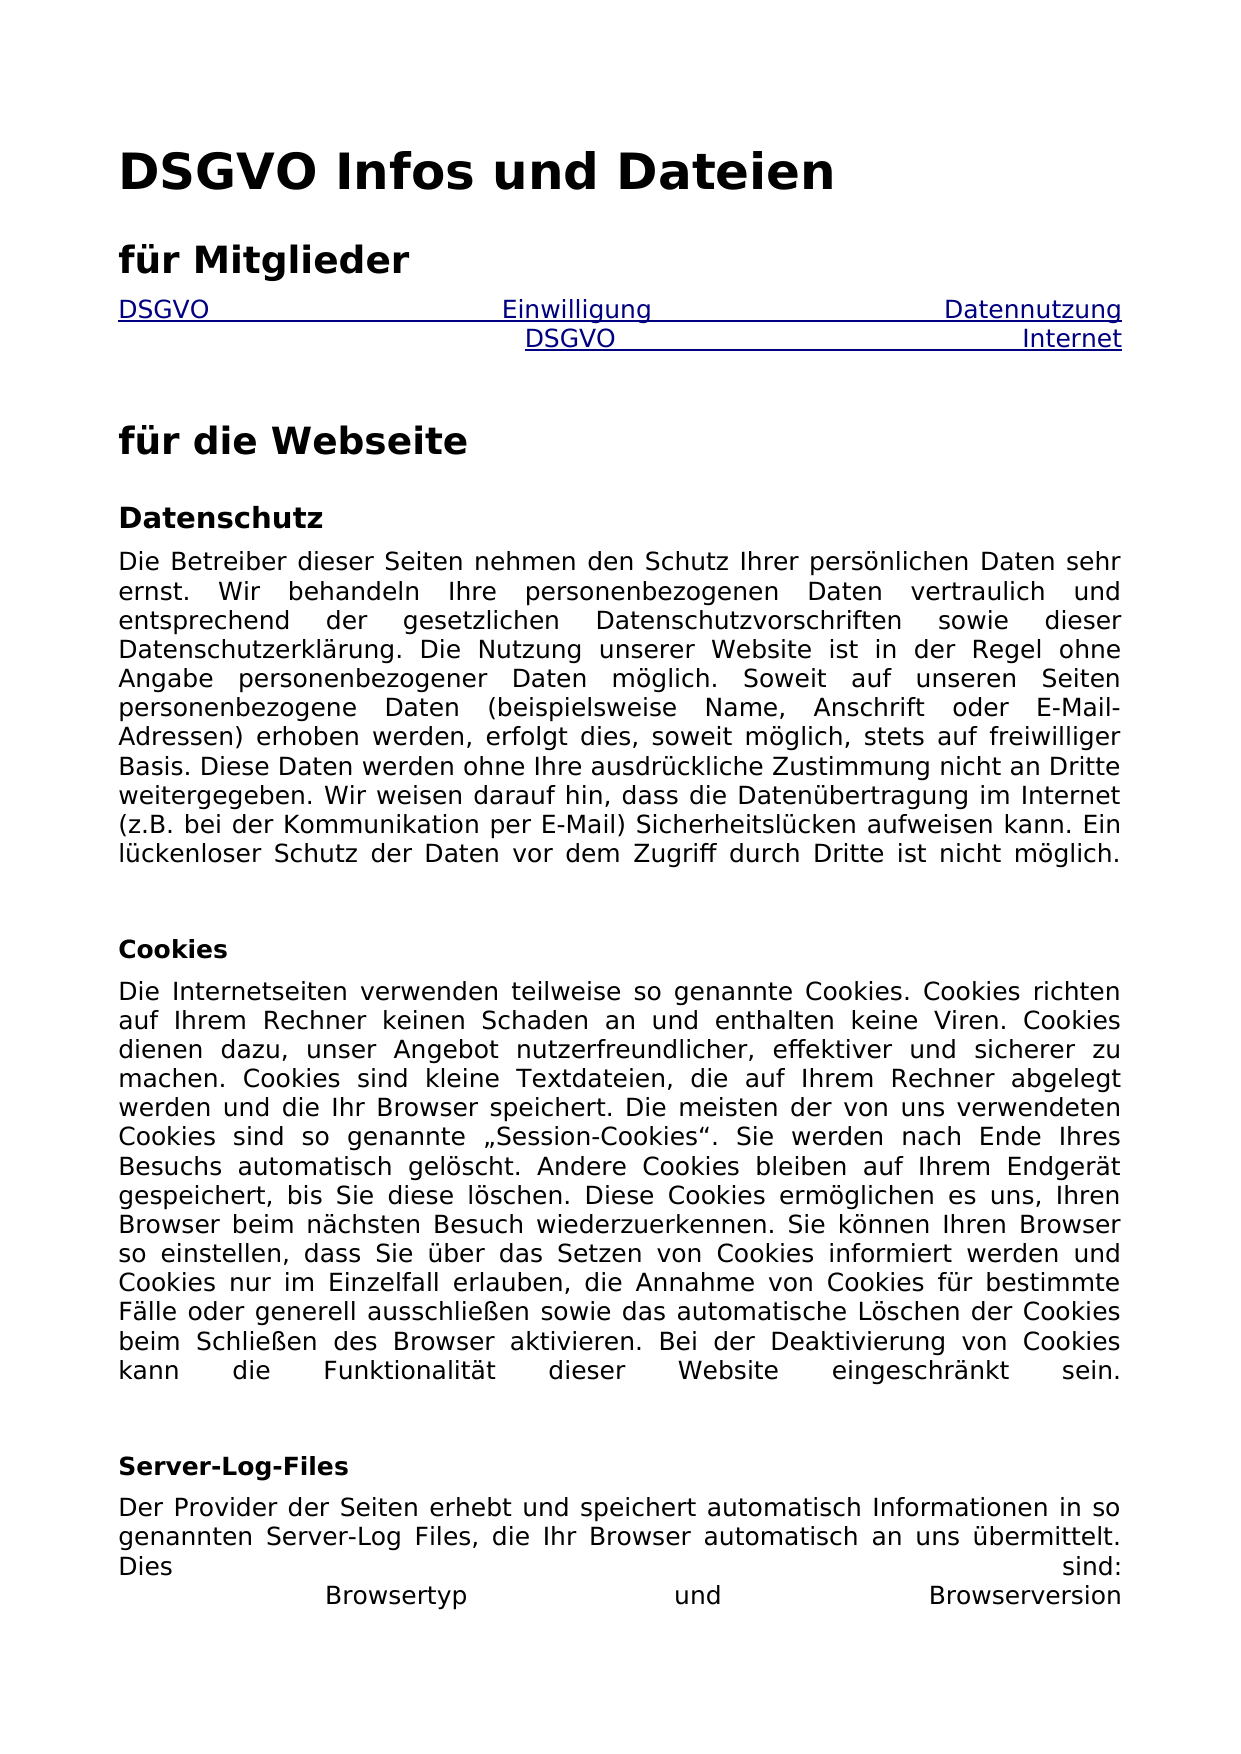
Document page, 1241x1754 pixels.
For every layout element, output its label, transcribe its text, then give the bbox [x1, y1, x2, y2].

subtitle Datenschutz [118, 501, 1122, 535]
text Die Betreiber dieser Seiten nehmen den Schutz Ihrer persönlichen Daten sehr ernst. Wir behandeln Ihre personenbezogenen Daten vertraulich und entsprechend der gesetzlichen Datenschutzvorschriften sowie dieser Datenschutzerklärung. Die Nutzung unserer Website ist in der Regel ohne Angabe personenbezogener Daten möglich. Soweit auf unseren Seiten personenbezogene Daten (beispielsweise Name, Anschrift oder E-Mail-Adressen) erhoben werden, erfolgt dies, soweit möglich, stets auf freiwilliger Basis. Diese Daten werden ohne Ihre ausdrückliche Zustimmung nicht an Dritte weitergegeben. Wir weisen darauf hin, dass die Datenübertragung im Internet (z.B. bei der Kommunikation per E-Mail) Sicherheitslücken aufweisen kann. Ein lückenloser Schutz der Daten vor dem Zugriff durch Dritte ist nicht möglich. [118, 548, 1122, 898]
subtitle für die Webseite [118, 420, 1122, 464]
text DSGVO Einwilligung Datennutzung [118, 295, 1122, 320]
subtitle DSGVO Infos und Dateien [118, 143, 1122, 201]
subtitle Server-Log-Files [118, 1452, 1122, 1481]
text DSGVO Internet [118, 322, 1122, 382]
subtitle Cookies [118, 935, 1122, 964]
text Die Internetseiten verwenden teilweise so genannte Cookies. Cookies richten auf Ihrem Rechner keinen Schaden an und enthalten keine Viren. Cookies dienen dazu, unser Angebot nutzerfreundlicher, effektiver und sicherer zu machen. Cookies sind kleine Textdateien, die auf Ihrem Rechner abgelegt werden und die Ihr Browser speichert. Die meisten der von uns verwendeten Cookies sind so genannte „Session-Cookies“. Sie werden nach Ende Ihres Besuchs automatisch gelöscht. Andere Cookies bleiben auf Ihrem Endgerät gespeichert, bis Sie diese löschen. Diese Cookies ermöglichen es uns, Ihren Browser beim nächsten Besuch wiederzuerkennen. Sie können Ihren Browser so einstellen, dass Sie über das Setzen von Cookies informiert werden und Cookies nur im Einzelfall erlauben, die Annahme von Cookies für bestimmte Fälle oder generell ausschließen sowie das automatische Löschen der Cookies beim Schließen des Browser aktivieren. Bei der Deaktivierung von Cookies kann die Funktionalität dieser Website eingeschränkt sein. [118, 977, 1122, 1414]
text Der Provider der Seiten erhebt und speichert automatisch Informationen in so genannten Server-Log Files, die Ihr Browser automatisch an uns übermittelt. Dies sind: Browsertyp und Browserversion [118, 1493, 1122, 1610]
subtitle für Mitglieder [118, 239, 1122, 282]
